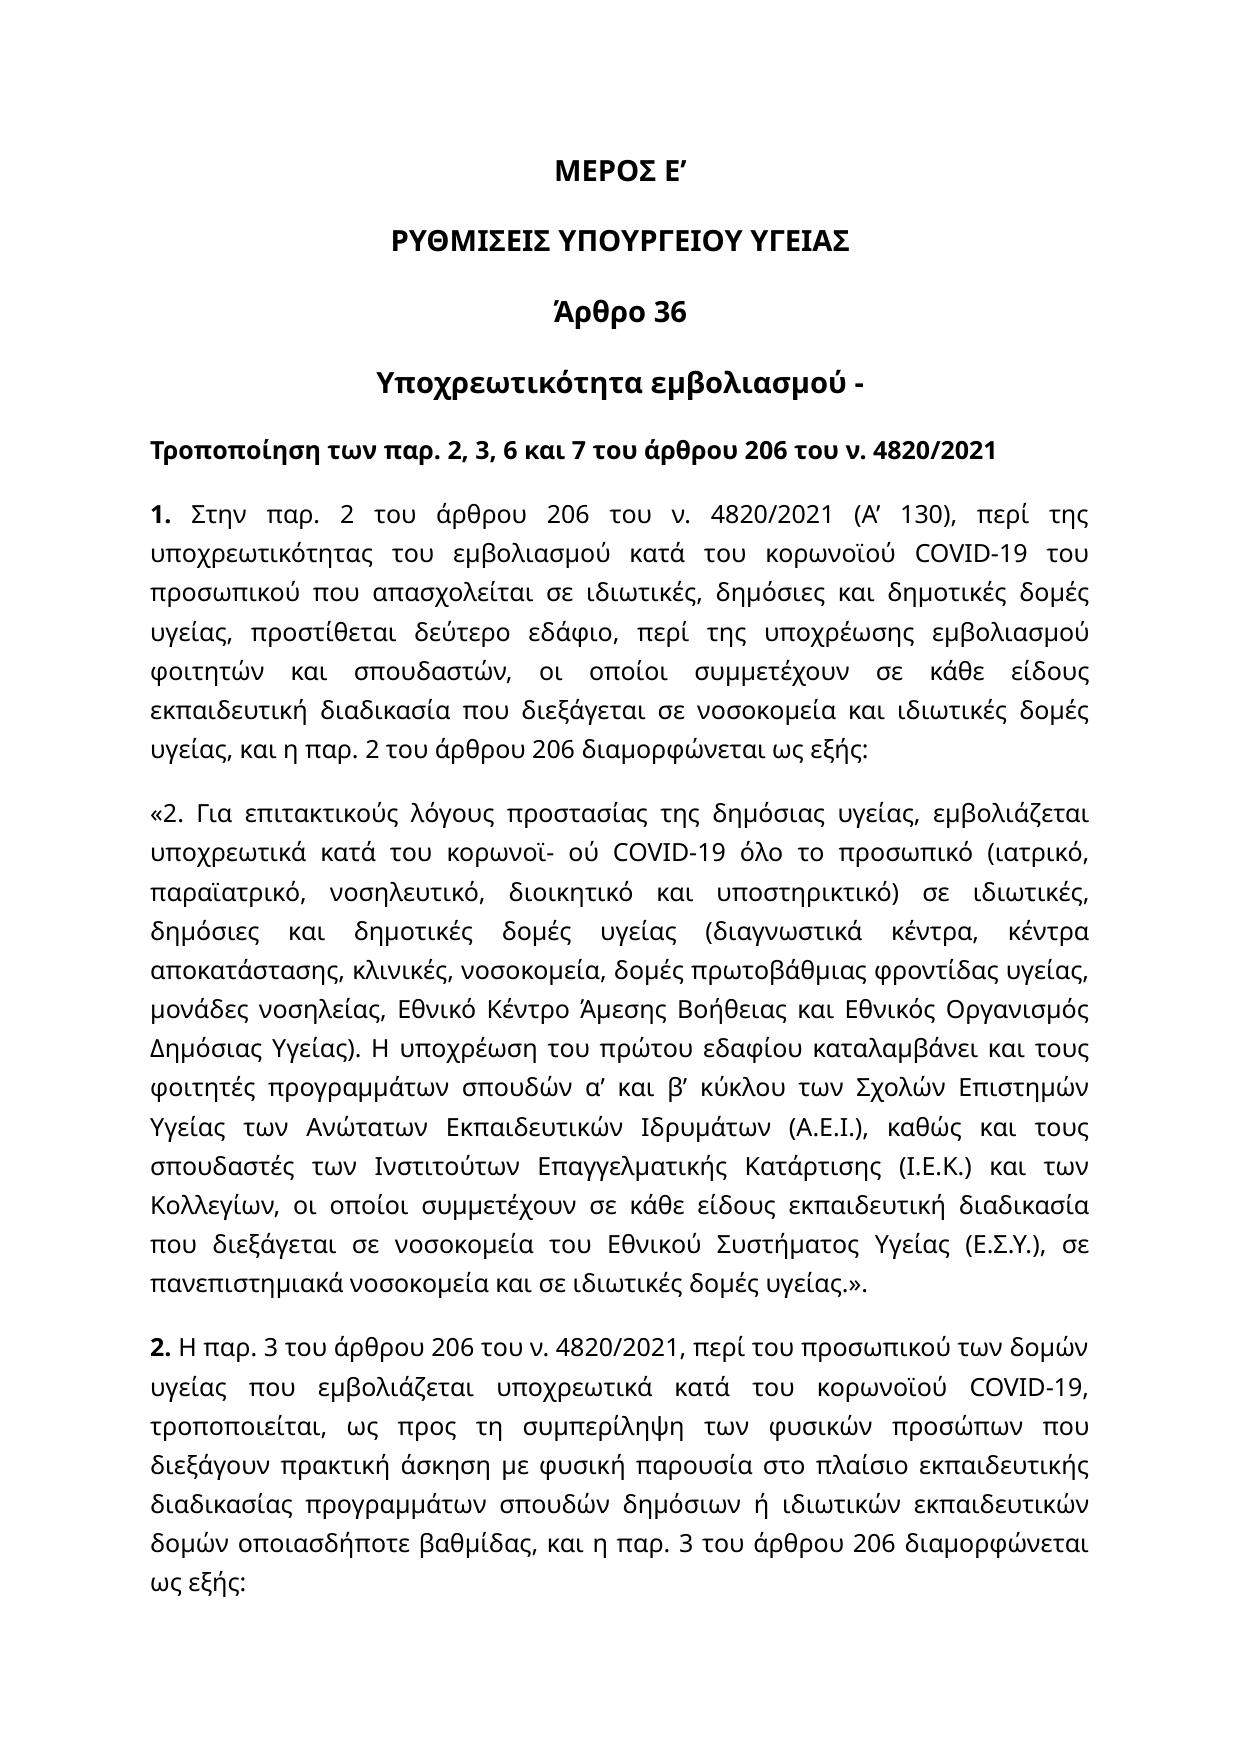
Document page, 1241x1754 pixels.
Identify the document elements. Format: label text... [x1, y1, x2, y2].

subtitle ΜΕΡΟΣ Ε’ [150, 150, 1090, 190]
subtitle Άρθρο 36 [150, 291, 1090, 331]
text Τροποποίηση των παρ. 2, 3, 6 και 7 του άρθρου 206 του ν. 4820/2021 [150, 432, 1090, 467]
text «2. Για επιτακτικούς λόγους προστασίας της δημόσιας υγείας, εμβολιάζεται υποχρεωτικά κατά του κορωνοϊ- ού COVID-19 όλο το προσωπικό (ιατρικό, παραϊατρικό, νοσηλευτικό, διοικητικό και υποστηρικτικό) σε ιδιωτικές, δημόσιες και δημοτικές δομές υγείας (διαγνωστικά κέντρα, κέντρα αποκατάστασης, κλινικές, νοσοκομεία, δομές πρωτοβάθμιας φροντίδας υγείας, μονάδες νοσηλείας, Εθνικό Κέντρο Άμεσης Βοήθειας και Εθνικός Οργανισμός Δημόσιας Υγείας). Η υποχρέωση του πρώτου εδαφίου καταλαμβάνει και τους φοιτητές προγραμμάτων σπουδών α’ και β’ κύκλου των Σχολών Επιστημών Υγείας των Ανώτατων Εκπαιδευτικών Ιδρυμάτων (Α.Ε.Ι.), καθώς και τους σπουδαστές των Ινστιτούτων Επαγγελματικής Κατάρτισης (Ι.Ε.Κ.) και των Κολλεγίων, οι οποίοι συμμετέχουν σε κάθε είδους εκπαιδευτική διαδικασία που διεξάγεται σε νοσοκομεία του Εθνικού Συστήματος Υγείας (Ε.Σ.Υ.), σε πανεπιστημιακά νοσοκομεία και σε ιδιωτικές δομές υγείας.». [150, 796, 1090, 1300]
text 2. Η παρ. 3 του άρθρου 206 του ν. 4820/2021, περί του προσωπικού των δομών υγείας που εμβολιάζεται υποχρεωτικά κατά του κορωνοϊού COVID-19, τροποποιείται, ως προς τη συμπερίληψη των φυσικών προσώπων που διεξάγουν πρακτική άσκηση με φυσική παρουσία στο πλαίσιο εκπαιδευτικής διαδικασίας προγραμμάτων σπουδών δημόσιων ή ιδιωτικών εκπαιδευτικών δομών οποιασδήποτε βαθμίδας, και η παρ. 3 του άρθρου 206 διαμορφώνεται ως εξής: [150, 1330, 1090, 1599]
subtitle Υποχρεωτικότητα εμβολιασμού - [150, 362, 1090, 402]
subtitle ΡΥΘΜΙΣΕΙΣ ΥΠΟΥΡΓΕΙΟΥ ΥΓΕΙΑΣ [150, 221, 1090, 260]
text 1. Στην παρ. 2 του άρθρου 206 του ν. 4820/2021 (Α’ 130), περί της υποχρεωτικότητας του εμβολιασμού κατά του κορωνοϊού COVID-19 του προσωπικού που απασχολείται σε ιδιωτικές, δημόσιες και δημοτικές δομές υγείας, προστίθεται δεύτερο εδάφιο, περί της υποχρέωσης εμβολιασμού φοιτητών και σπουδαστών, οι οποίοι συμμετέχουν σε κάθε είδους εκπαιδευτική διαδικασία που διεξάγεται σε νοσοκομεία και ιδιωτικές δομές υγείας, και η παρ. 2 του άρθρου 206 διαμορφώνεται ως εξής: [150, 497, 1090, 766]
